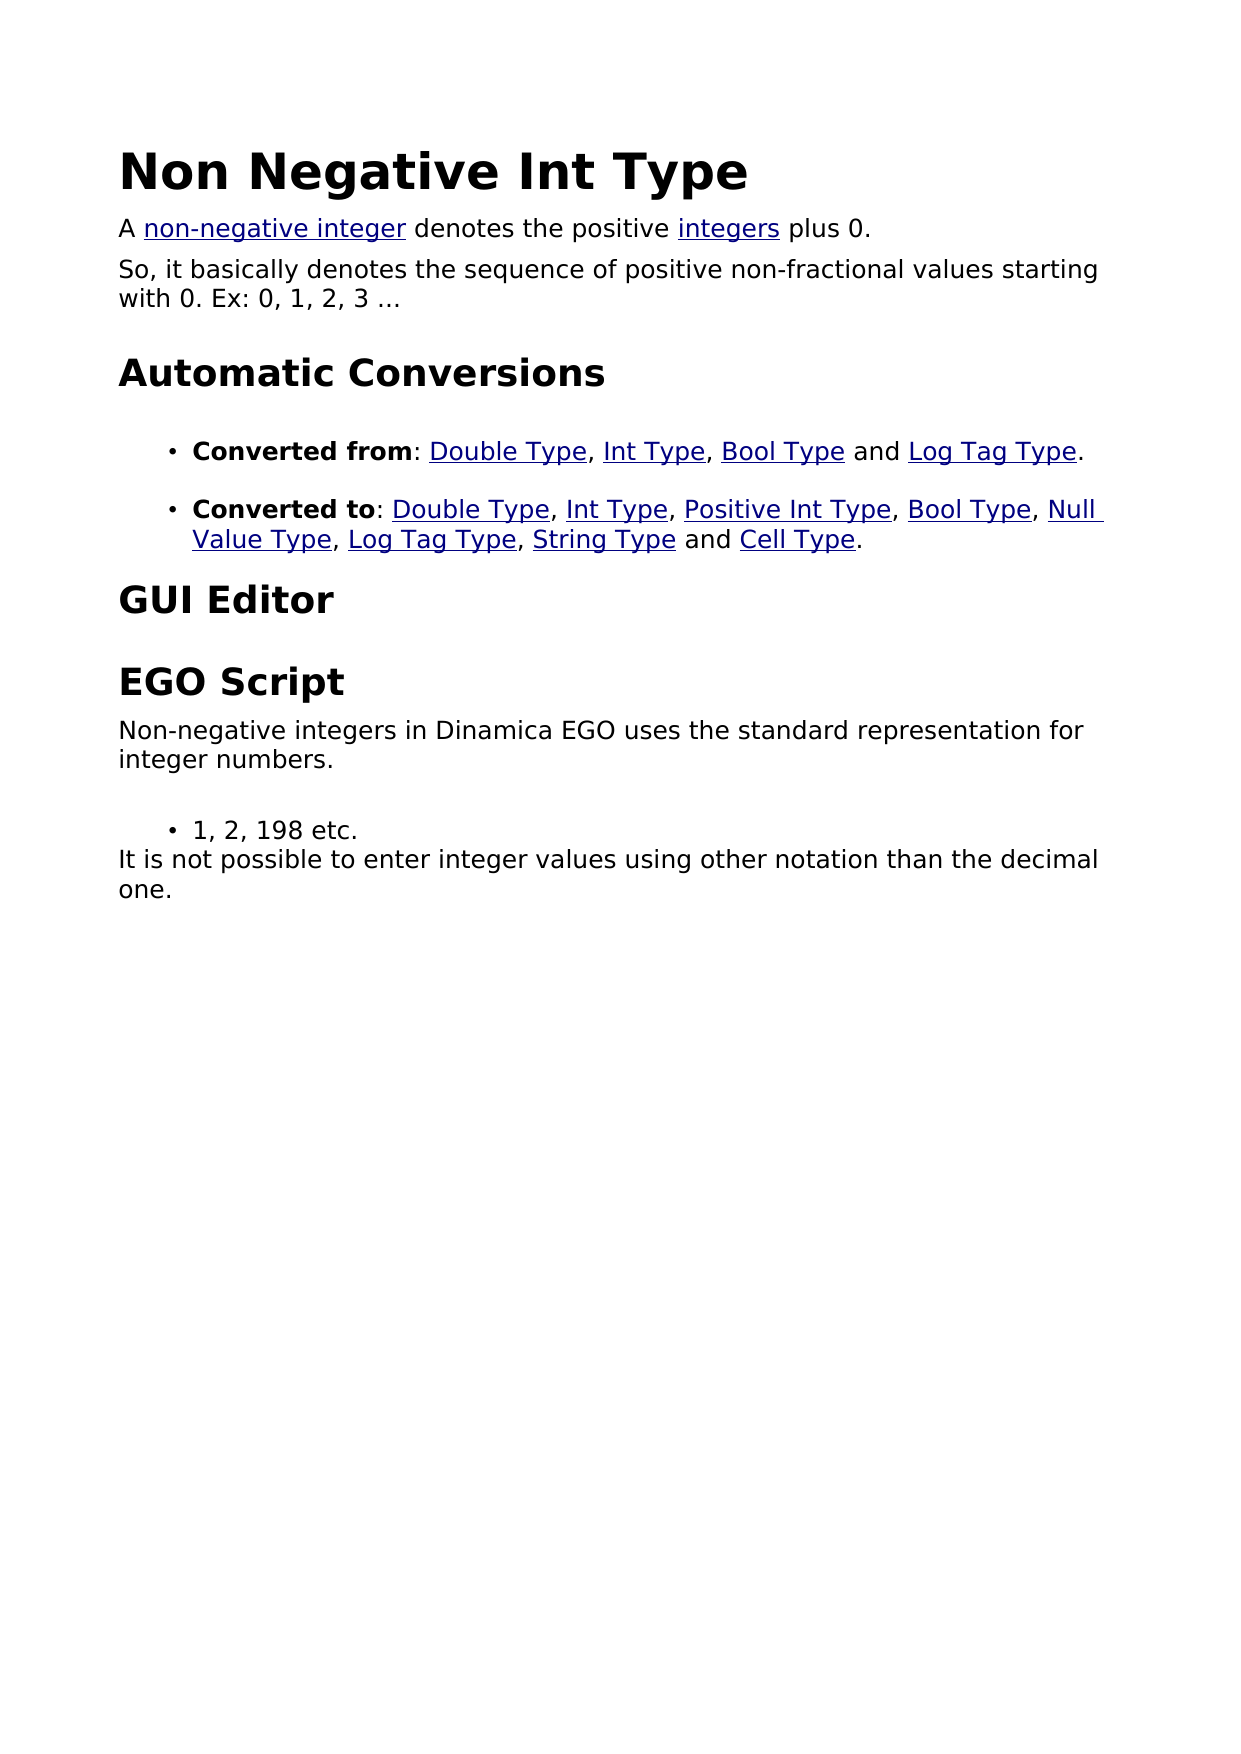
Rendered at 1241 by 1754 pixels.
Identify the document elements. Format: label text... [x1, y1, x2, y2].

list Converted to: Double Type, Int Type, Positive Int Type, Bool Type, Null Value Type, Log Tag Type, String Type and Cell Type. [177, 496, 1122, 554]
subtitle GUI Editor [118, 579, 1122, 623]
text So, it basically denotes the sequence of positive non-fractional values starting with 0. Ex: 0, 1, 2, 3 ... [118, 256, 1122, 314]
text A non-negative integer denotes the positive integers plus 0. [118, 214, 1122, 243]
text Non-negative integers in Dinamica EGO uses the standard representation for integer numbers. [118, 716, 1122, 774]
list Converted from: Double Type, Int Type, Bool Type and Log Tag Type. [177, 437, 1122, 466]
subtitle EGO Script [118, 660, 1122, 704]
subtitle Automatic Conversions [118, 351, 1122, 395]
text It is not possible to enter integer values using other notation than the decimal one. [118, 846, 1122, 904]
subtitle Non Negative Int Type [118, 143, 1122, 201]
list 1, 2, 198 etc. [177, 817, 1122, 846]
